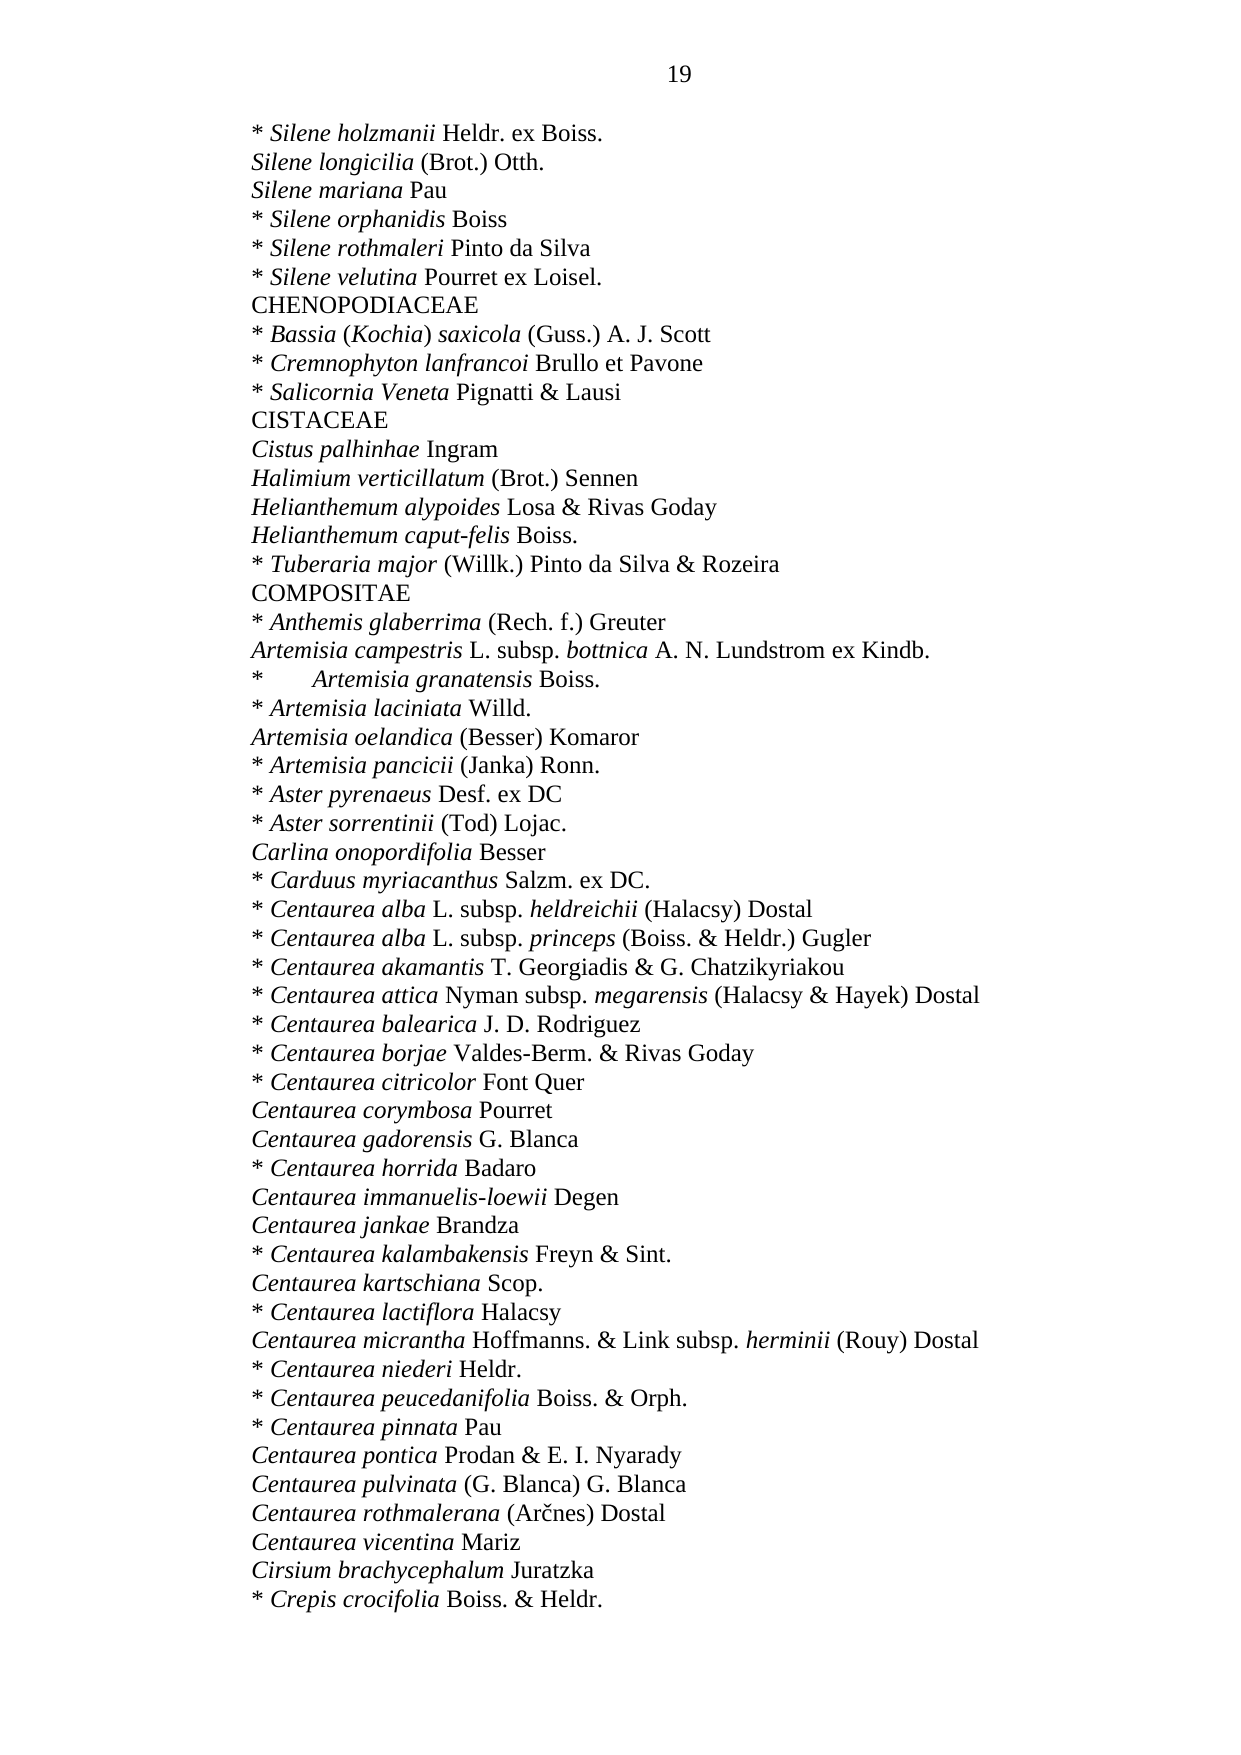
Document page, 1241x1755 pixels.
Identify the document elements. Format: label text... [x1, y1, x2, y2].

text * Centaurea citricolor Font Quer [177, 1067, 1181, 1096]
text CHENOPODIACEAE [177, 291, 1181, 319]
text CISTACEAE [177, 406, 1181, 434]
text * Aster pyrenaeus Desf. ex DC [177, 779, 1181, 808]
text * Centaurea borjae Valdes-Berm. & Rivas Goday [177, 1038, 1181, 1067]
text * Artemisia granatensis Boiss. [177, 664, 1181, 693]
text Centaurea pulvinata (G. Blanca) G. Blanca [177, 1469, 1181, 1498]
text Helianthemum caput-felis Boiss. [177, 521, 1181, 549]
text * Silene velutina Pourret ex Loisel. [177, 262, 1181, 291]
text * Anthemis glaberrima (Rech. f.) Greuter [177, 607, 1181, 636]
text Helianthemum alypoides Losa & Rivas Goday [177, 492, 1181, 521]
text * Cremnophyton lanfrancoi Brullo et Pavone [177, 348, 1181, 377]
text Cirsium brachycephalum Juratzka [177, 1556, 1181, 1584]
text Silene mariana Pau [177, 176, 1181, 204]
text Centaurea micrantha Hoffmanns. & Link subsp. herminii (Rouy) Dostal [177, 1326, 1181, 1354]
text COMPOSITAE [177, 578, 1181, 607]
text * Centaurea horrida Badaro [177, 1153, 1181, 1182]
text * Centaurea akamantis T. Georgiadis & G. Chatzikyriakou [177, 952, 1181, 981]
text Centaurea gadorensis G. Blanca [177, 1124, 1181, 1153]
text Cistus palhinhae Ingram [177, 434, 1181, 463]
text * Centaurea alba L. subsp. princeps (Boiss. & Heldr.) Gugler [177, 923, 1181, 952]
text * Centaurea alba L. subsp. heldreichii (Halacsy) Dostal [177, 894, 1181, 923]
text Centaurea pontica Prodan & E. I. Nyarady [177, 1441, 1181, 1469]
text Silene longicilia (Brot.) Otth. [177, 147, 1181, 176]
text * Silene rothmaleri Pinto da Silva [177, 233, 1181, 262]
text * Tuberaria major (Willk.) Pinto da Silva & Rozeira [177, 549, 1181, 578]
text Centaurea kartschiana Scop. [177, 1268, 1181, 1297]
text * Bassia (Kochia) saxicola (Guss.) A. J. Scott [177, 319, 1181, 348]
text * Carduus myriacanthus Salzm. ex DC. [177, 866, 1181, 894]
text * Crepis crocifolia Boiss. & Heldr. [177, 1584, 1181, 1613]
text Artemisia campestris L. subsp. bottnica A. N. Lundstrom ex Kindb. [177, 636, 1181, 664]
text Carlina onopordifolia Besser [177, 837, 1181, 866]
text * Centaurea balearica J. D. Rodriguez [177, 1009, 1181, 1038]
text Centaurea vicentina Mariz [177, 1527, 1181, 1556]
text * Salicornia Veneta Pignatti & Lausi [177, 377, 1181, 406]
text * Silene orphanidis Boiss [177, 204, 1181, 233]
text * Artemisia laciniata Willd. [177, 693, 1181, 722]
text * Centaurea kalambakensis Freyn & Sint. [177, 1239, 1181, 1268]
text Centaurea rothmalerana (Arčnes) Dostal [177, 1498, 1181, 1527]
text Halimium verticillatum (Brot.) Sennen [177, 463, 1181, 492]
text * Aster sorrentinii (Tod) Lojac. [177, 808, 1181, 837]
text Centaurea immanuelis-loewii Degen [177, 1182, 1181, 1211]
text * Centaurea peucedanifolia Boiss. & Orph. [177, 1383, 1181, 1412]
text * Centaurea attica Nyman subsp. megarensis (Halacsy & Hayek) Dostal [177, 981, 1181, 1009]
text * Centaurea pinnata Pau [177, 1412, 1181, 1441]
text * Silene holzmanii Heldr. ex Boiss. [177, 118, 1181, 147]
text * Artemisia pancicii (Janka) Ronn. [177, 751, 1181, 779]
text Centaurea jankae Brandza [177, 1211, 1181, 1239]
text * Centaurea lactiflora Halacsy [177, 1297, 1181, 1326]
text Centaurea corymbosa Pourret [177, 1096, 1181, 1124]
text Artemisia oelandica (Besser) Komaror [177, 722, 1181, 751]
text * Centaurea niederi Heldr. [177, 1354, 1181, 1383]
